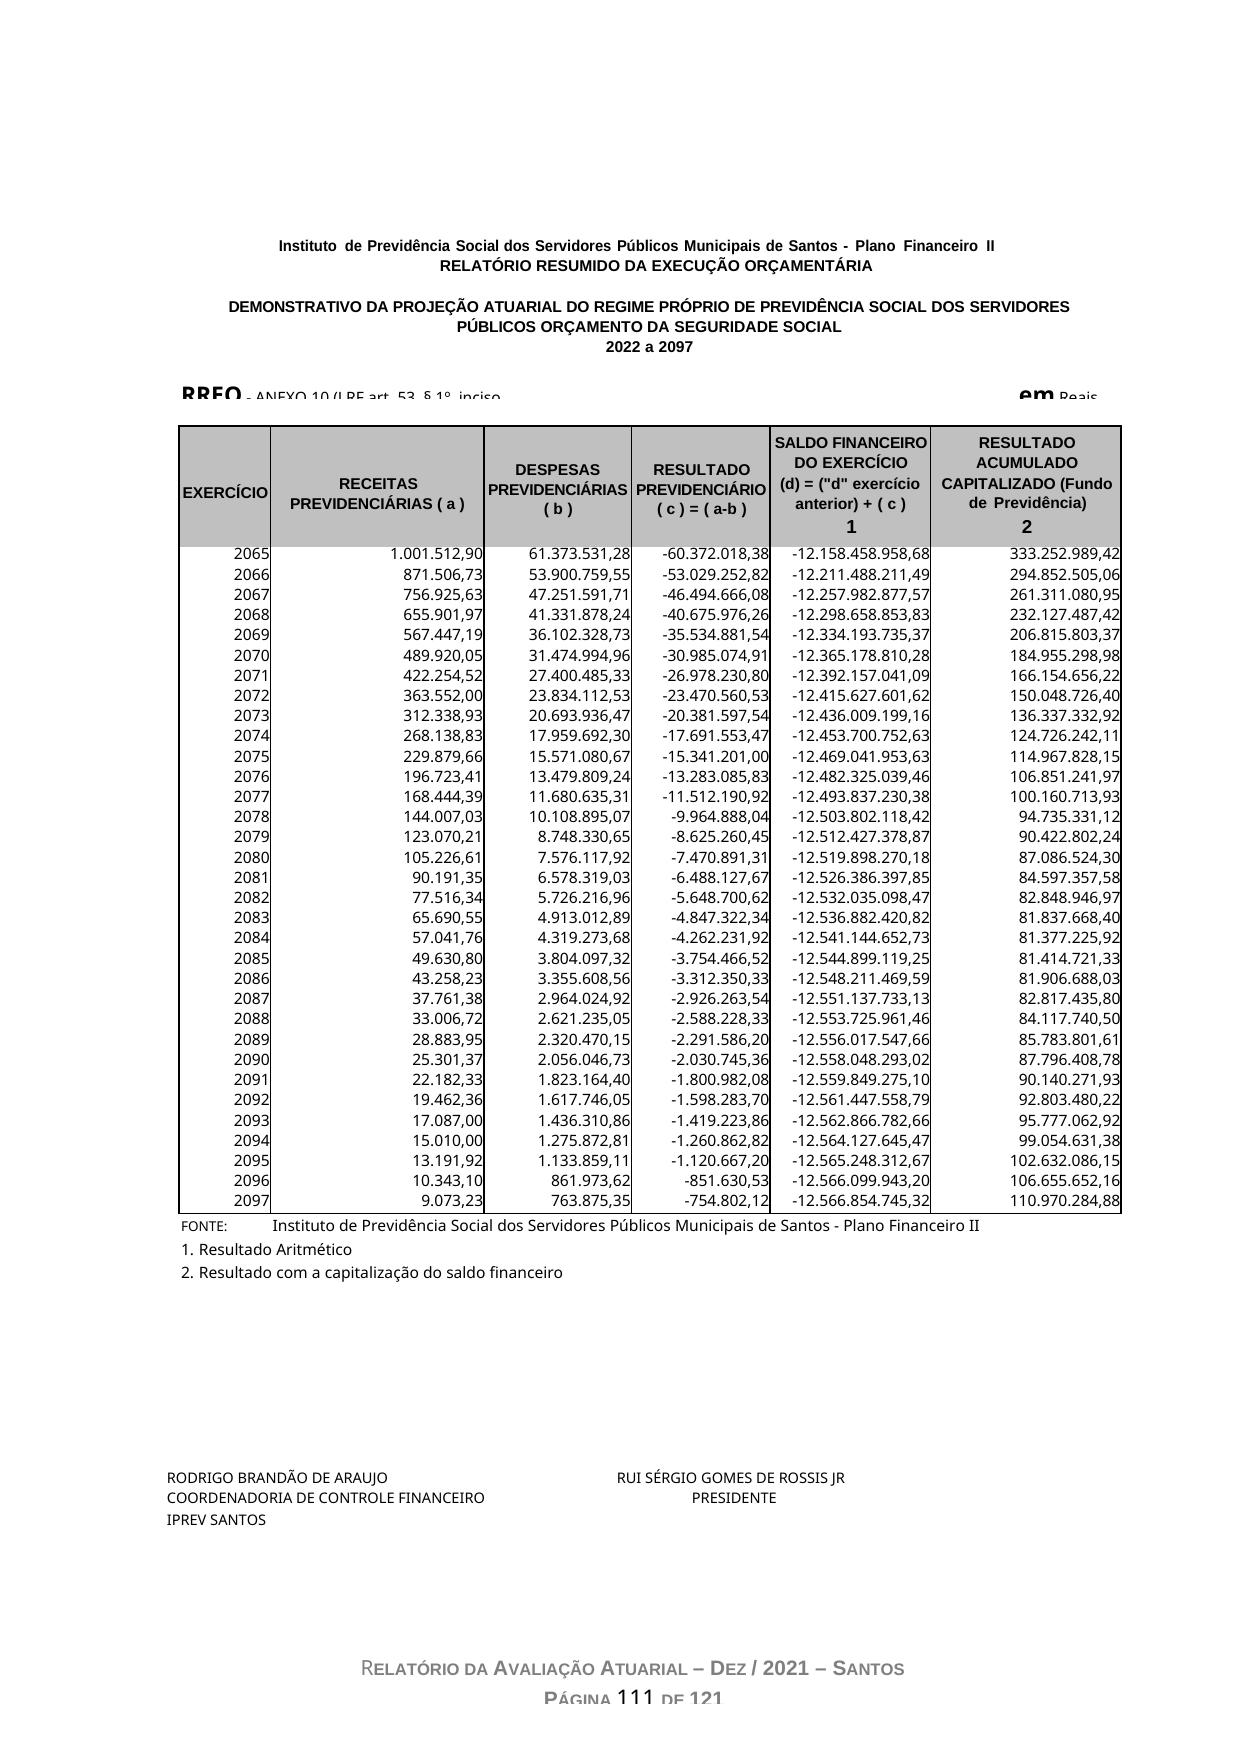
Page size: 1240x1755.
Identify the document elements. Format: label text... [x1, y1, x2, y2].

table_cell 90.140.271,93 [931, 1071, 1120, 1091]
table_cell 17.959.692,30 [485, 727, 631, 747]
table_cell -2.291.586,20 [632, 1030, 769, 1050]
table_cell 2065 [180, 547, 270, 565]
table_cell -12.565.248.312,67 [771, 1152, 930, 1172]
table_cell 1.133.859,11 [485, 1152, 631, 1172]
table_cell 106.655.652,16 [931, 1172, 1120, 1192]
table_cell 2077 [180, 788, 270, 808]
table_cell 229.879,66 [271, 747, 483, 767]
table_cell 7.576.117,92 [485, 848, 631, 868]
table_cell -754.802,12 [632, 1192, 769, 1212]
table_cell 102.632.086,15 [931, 1152, 1120, 1172]
table_cell -12.536.882.420,82 [771, 909, 930, 929]
table_cell 13.479.809,24 [485, 768, 631, 788]
table_cell -12.562.866.782,66 [771, 1111, 930, 1131]
text RODRIGO BRANDÃO DE ARAUJO RUI SÉRGIO GOMES DE ROSSIS JR [167, 1468, 1133, 1488]
table_cell 2081 [180, 869, 270, 889]
table_cell 13.191,92 [271, 1152, 483, 1172]
text IPREV SANTOS [167, 1510, 1133, 1530]
table_header RECEITAS PREVIDENCIÁRIAS ( a ) [271, 427, 483, 547]
table_cell -12.453.700.752,63 [771, 727, 930, 747]
table_cell 261.311.080,95 [931, 585, 1120, 606]
table_cell -35.534.881,54 [632, 626, 769, 646]
table_cell 2075 [180, 747, 270, 767]
table_cell -12.564.127.645,47 [771, 1131, 930, 1152]
table_cell 2082 [180, 889, 270, 909]
table_cell 22.182,33 [271, 1071, 483, 1091]
table_cell 1.823.164,40 [485, 1071, 631, 1091]
table_cell 6.578.319,03 [485, 869, 631, 889]
table_cell -12.551.137.733,13 [771, 990, 930, 1010]
table_cell -1.260.862,82 [632, 1131, 769, 1152]
table_cell -12.503.802.118,42 [771, 808, 930, 828]
table_cell 2096 [180, 1172, 270, 1192]
table_cell 10.108.895,07 [485, 808, 631, 828]
table_cell 81.906.688,03 [931, 970, 1120, 990]
table_cell 23.834.112,53 [485, 687, 631, 707]
table_cell -9.964.888,04 [632, 808, 769, 828]
table_cell 136.337.332,92 [931, 707, 1120, 727]
table_cell 94.735.331,12 [931, 808, 1120, 828]
table_cell 33.006,72 [271, 1010, 483, 1030]
table_cell 2090 [180, 1050, 270, 1071]
table_cell 2095 [180, 1152, 270, 1172]
table_cell -12.512.427.378,87 [771, 828, 930, 848]
table_cell -1.120.667,20 [632, 1152, 769, 1172]
table_cell 53.900.759,55 [485, 565, 631, 585]
table_cell 82.817.435,80 [931, 990, 1120, 1010]
table_cell 2.964.024,92 [485, 990, 631, 1010]
table_cell 2069 [180, 626, 270, 646]
table_cell -12.482.325.039,46 [771, 768, 930, 788]
table_cell -12.392.157.041,09 [771, 666, 930, 687]
table_cell 85.783.801,61 [931, 1030, 1120, 1050]
table_cell -20.381.597,54 [632, 707, 769, 727]
table_header RESULTADO ACUMULADO CAPITALIZADO (Fundo de Previdência) 2 [931, 427, 1120, 547]
table_cell 2074 [180, 727, 270, 747]
table_cell 2071 [180, 666, 270, 687]
table_cell 2068 [180, 606, 270, 626]
table_cell -12.158.458.958,68 [771, 547, 930, 565]
table_cell 15.010,00 [271, 1131, 483, 1152]
table_cell 11.680.635,31 [485, 788, 631, 808]
table_cell 567.447,19 [271, 626, 483, 646]
table_cell 150.048.726,40 [931, 687, 1120, 707]
table_cell 82.848.946,97 [931, 889, 1120, 909]
table_cell -12.544.899.119,25 [771, 949, 930, 969]
table_cell 105.226,61 [271, 848, 483, 868]
table_cell -1.800.982,08 [632, 1071, 769, 1091]
table_cell 2094 [180, 1131, 270, 1152]
table_cell -12.556.017.547,66 [771, 1030, 930, 1050]
text COORDENADORIA DE CONTROLE FINANCEIRO PRESIDENTE [167, 1488, 1133, 1508]
table_cell 99.054.631,38 [931, 1131, 1120, 1152]
table_cell -23.470.560,53 [632, 687, 769, 707]
table_cell 1.617.746,05 [485, 1091, 631, 1111]
table_cell 2066 [180, 565, 270, 585]
table_cell 166.154.656,22 [931, 666, 1120, 687]
table_cell 8.748.330,65 [485, 828, 631, 848]
table_cell -12.561.447.558,79 [771, 1091, 930, 1111]
table_cell -2.588.228,33 [632, 1010, 769, 1030]
table_cell 2.056.046,73 [485, 1050, 631, 1071]
table_cell 123.070,21 [271, 828, 483, 848]
table_cell -12.558.048.293,02 [771, 1050, 930, 1071]
table_cell 1.436.310,86 [485, 1111, 631, 1131]
table_cell 333.252.989,42 [931, 547, 1120, 565]
table_cell -4.847.322,34 [632, 909, 769, 929]
table_cell -4.262.231,92 [632, 929, 769, 949]
table_cell 196.723,41 [271, 768, 483, 788]
table_cell -17.691.553,47 [632, 727, 769, 747]
table_cell 15.571.080,67 [485, 747, 631, 767]
table_cell -12.541.144.652,73 [771, 929, 930, 949]
table_cell -1.419.223,86 [632, 1111, 769, 1131]
table_cell 756.925,63 [271, 585, 483, 606]
table_cell 763.875,35 [485, 1192, 631, 1212]
table_cell 861.973,62 [485, 1172, 631, 1192]
table_cell 4.319.273,68 [485, 929, 631, 949]
table_cell 36.102.328,73 [485, 626, 631, 646]
table_cell 65.690,55 [271, 909, 483, 929]
list Resultado Aritmético [181, 1238, 1133, 1259]
table_cell 20.693.936,47 [485, 707, 631, 727]
table_cell 2.320.470,15 [485, 1030, 631, 1050]
table_cell -6.488.127,67 [632, 869, 769, 889]
table_cell -12.493.837.230,38 [771, 788, 930, 808]
table_cell -8.625.260,45 [632, 828, 769, 848]
table_cell -1.598.283,70 [632, 1091, 769, 1111]
table_cell 114.967.828,15 [931, 747, 1120, 767]
table_cell 294.852.505,06 [931, 565, 1120, 585]
table_cell 5.726.216,96 [485, 889, 631, 909]
table_cell 2076 [180, 768, 270, 788]
table_cell -12.469.041.953,63 [771, 747, 930, 767]
table_cell -30.985.074,91 [632, 646, 769, 666]
table_cell -12.566.099.943,20 [771, 1172, 930, 1192]
table_cell 2067 [180, 585, 270, 606]
table_cell 268.138,83 [271, 727, 483, 747]
table_cell 2084 [180, 929, 270, 949]
table_cell -12.566.854.745,32 [771, 1192, 930, 1212]
table_header DESPESAS PREVIDENCIÁRIAS ( b ) [485, 427, 631, 547]
table_cell 2083 [180, 909, 270, 929]
table_cell -12.415.627.601,62 [771, 687, 930, 707]
table_cell -12.532.035.098,47 [771, 889, 930, 909]
table_cell -11.512.190,92 [632, 788, 769, 808]
table_cell 871.506,73 [271, 565, 483, 585]
table_cell 184.955.298,98 [931, 646, 1120, 666]
table_cell 168.444,39 [271, 788, 483, 808]
table_cell 2092 [180, 1091, 270, 1111]
table_cell -3.754.466,52 [632, 949, 769, 969]
table_cell 489.920,05 [271, 646, 483, 666]
table_cell 41.331.878,24 [485, 606, 631, 626]
table_cell 9.073,23 [271, 1192, 483, 1212]
table_cell 2072 [180, 687, 270, 707]
table_cell 3.355.608,56 [485, 970, 631, 990]
table_cell -3.312.350,33 [632, 970, 769, 990]
table_cell 2079 [180, 828, 270, 848]
table_cell 2091 [180, 1071, 270, 1091]
table_cell 2088 [180, 1010, 270, 1030]
table_cell 3.804.097,32 [485, 949, 631, 969]
table_cell 37.761,38 [271, 990, 483, 1010]
table_cell -40.675.976,26 [632, 606, 769, 626]
table_cell 124.726.242,11 [931, 727, 1120, 747]
table_cell 61.373.531,28 [485, 547, 631, 565]
table_cell 92.803.480,22 [931, 1091, 1120, 1111]
table_cell 31.474.994,96 [485, 646, 631, 666]
table_cell -13.283.085,83 [632, 768, 769, 788]
table_cell -12.365.178.810,28 [771, 646, 930, 666]
table_cell 144.007,03 [271, 808, 483, 828]
table_cell 90.422.802,24 [931, 828, 1120, 848]
table_cell -53.029.252,82 [632, 565, 769, 585]
table_cell 84.117.740,50 [931, 1010, 1120, 1030]
table_cell 49.630,80 [271, 949, 483, 969]
text FONTE: Instituto de Previdência Social dos Servidores Públicos Municipais de Santos - Plano Financeiro II [181, 1215, 1133, 1236]
table_cell 2087 [180, 990, 270, 1010]
table_cell 19.462,36 [271, 1091, 483, 1111]
table_cell 77.516,34 [271, 889, 483, 909]
table_cell 10.343,10 [271, 1172, 483, 1192]
table_cell 57.041,76 [271, 929, 483, 949]
table_cell 2080 [180, 848, 270, 868]
table_cell -851.630,53 [632, 1172, 769, 1192]
table_cell 2085 [180, 949, 270, 969]
table_cell -12.436.009.199,16 [771, 707, 930, 727]
table_cell 100.160.713,93 [931, 788, 1120, 808]
table_cell -5.648.700,62 [632, 889, 769, 909]
table_cell -12.548.211.469,59 [771, 970, 930, 990]
table_cell 4.913.012,89 [485, 909, 631, 929]
table_cell 81.837.668,40 [931, 909, 1120, 929]
table_cell 27.400.485,33 [485, 666, 631, 687]
table_cell 2.621.235,05 [485, 1010, 631, 1030]
table_cell -46.494.666,08 [632, 585, 769, 606]
table_cell -2.030.745,36 [632, 1050, 769, 1071]
table_cell 2097 [180, 1192, 270, 1212]
table_cell -12.526.386.397,85 [771, 869, 930, 889]
table_cell 1.275.872,81 [485, 1131, 631, 1152]
table_cell -60.372.018,38 [632, 547, 769, 565]
table_cell -12.298.658.853,83 [771, 606, 930, 626]
table_header EXERCÍCIO [180, 427, 270, 547]
table_cell 47.251.591,71 [485, 585, 631, 606]
table_cell -26.978.230,80 [632, 666, 769, 687]
table_cell 87.086.524,30 [931, 848, 1120, 868]
table_cell 2089 [180, 1030, 270, 1050]
table_cell -12.211.488.211,49 [771, 565, 930, 585]
table_cell 2073 [180, 707, 270, 727]
table_cell -15.341.201,00 [632, 747, 769, 767]
table_cell 87.796.408,78 [931, 1050, 1120, 1071]
table_cell 90.191,35 [271, 869, 483, 889]
table_header RESULTADO PREVIDENCIÁRIO ( c ) = ( a-b ) [632, 427, 769, 547]
table_cell 1.001.512,90 [271, 547, 483, 565]
table_cell -12.553.725.961,46 [771, 1010, 930, 1030]
table_cell 363.552,00 [271, 687, 483, 707]
table_cell -7.470.891,31 [632, 848, 769, 868]
table_cell -12.519.898.270,18 [771, 848, 930, 868]
table_cell -2.926.263,54 [632, 990, 769, 1010]
table_cell 81.414.721,33 [931, 949, 1120, 969]
table_cell 43.258,23 [271, 970, 483, 990]
table_cell 422.254,52 [271, 666, 483, 687]
table_cell 28.883,95 [271, 1030, 483, 1050]
table_cell 2078 [180, 808, 270, 828]
table_cell 232.127.487,42 [931, 606, 1120, 626]
table_cell -12.257.982.877,57 [771, 585, 930, 606]
table_cell 2086 [180, 970, 270, 990]
table_cell -12.334.193.735,37 [771, 626, 930, 646]
table_cell 2070 [180, 646, 270, 666]
table_header SALDO FINANCEIRO DO EXERCÍCIO (d) = ("d" exercício anterior) + ( c ) 1 [771, 427, 930, 547]
table_cell 206.815.803,37 [931, 626, 1120, 646]
table_cell 81.377.225,92 [931, 929, 1120, 949]
table_cell 25.301,37 [271, 1050, 483, 1071]
table_cell 17.087,00 [271, 1111, 483, 1131]
table_cell -12.559.849.275,10 [771, 1071, 930, 1091]
table_cell 2093 [180, 1111, 270, 1131]
table_cell 110.970.284,88 [931, 1192, 1120, 1212]
table_cell 95.777.062,92 [931, 1111, 1120, 1131]
table_cell 312.338,93 [271, 707, 483, 727]
table_cell 84.597.357,58 [931, 869, 1120, 889]
table_cell 655.901,97 [271, 606, 483, 626]
list Resultado com a capitalização do saldo financeiro [181, 1262, 1133, 1283]
table_cell 106.851.241,97 [931, 768, 1120, 788]
